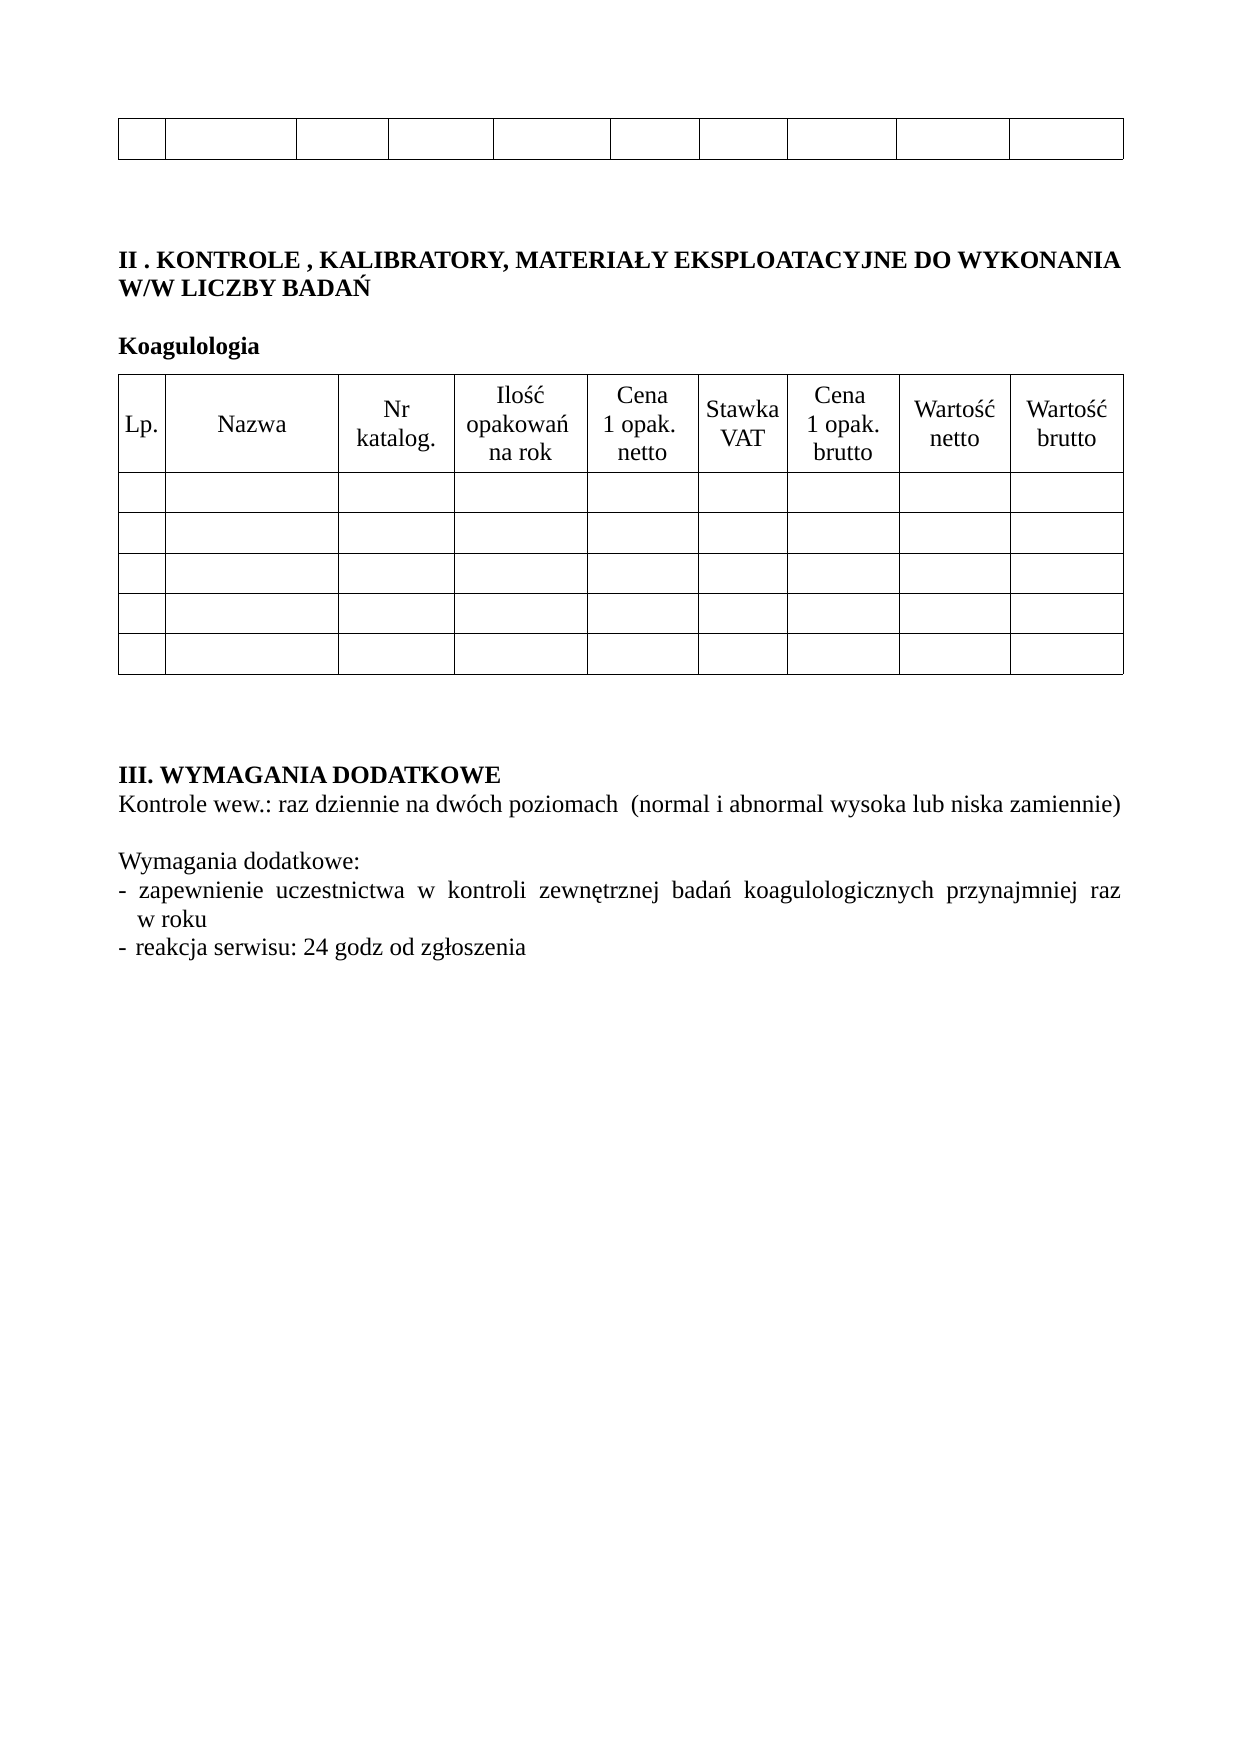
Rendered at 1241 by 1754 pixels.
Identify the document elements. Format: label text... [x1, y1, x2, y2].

table_cell [1011, 513, 1123, 553]
table_header Wartość netto [900, 375, 1010, 472]
table_cell [297, 119, 388, 158]
table_header Stawka VAT [699, 375, 787, 472]
table_cell [166, 554, 338, 593]
text - reakcja serwisu: 24 godz od zgłoszenia [118, 932, 1122, 961]
text - zapewnienie uczestnictwa w kontroli zewnętrznej badań koagulologicznych przynajmniej raz w roku [118, 875, 1122, 932]
table_cell [119, 634, 165, 673]
table_cell [339, 634, 454, 673]
table_cell [1011, 594, 1123, 633]
table_cell [699, 473, 787, 512]
table_header Nr katalog. [339, 375, 454, 472]
text Koagulologia [118, 331, 1122, 360]
table_cell [788, 554, 899, 593]
table_cell [119, 594, 165, 633]
table_header Lp. [119, 375, 165, 472]
table_cell [1011, 634, 1123, 673]
table_cell [788, 594, 899, 633]
table_cell [900, 473, 1010, 512]
table_cell [900, 594, 1010, 633]
table_cell [166, 634, 338, 673]
table_cell [588, 473, 698, 512]
table_cell [897, 119, 1009, 158]
table_cell [1010, 119, 1123, 158]
table_cell [455, 473, 587, 512]
table_header Cena 1 opak. brutto [788, 375, 899, 472]
table_cell [339, 473, 454, 512]
table_cell [339, 554, 454, 593]
table_cell [1011, 473, 1123, 512]
table_cell [588, 513, 698, 553]
table_header Wartość brutto [1011, 375, 1123, 472]
table_cell [788, 634, 899, 673]
table_cell [700, 119, 787, 158]
table_cell [699, 594, 787, 633]
table_cell [166, 594, 338, 633]
table_cell [119, 473, 165, 512]
table_cell [1011, 554, 1123, 593]
text III. WYMAGANIA DODATKOWE [118, 760, 1122, 789]
table_cell [339, 513, 454, 553]
table_header Ilość opakowań na rok [455, 375, 587, 472]
table_cell [788, 119, 896, 158]
table_cell [788, 473, 899, 512]
table_cell [166, 119, 296, 158]
table_cell [455, 594, 587, 633]
table_cell [699, 513, 787, 553]
table_cell [699, 634, 787, 673]
table_cell [611, 119, 699, 158]
table_cell [900, 634, 1010, 673]
text II . KONTROLE , KALIBRATORY, MATERIAŁY EKSPLOATACYJNE DO WYKONANIA W/W LICZBY BADAŃ [118, 245, 1122, 302]
table_cell [389, 119, 493, 158]
text Wymagania dodatkowe: [118, 846, 1122, 875]
table_cell [455, 554, 587, 593]
table_cell [119, 119, 165, 158]
table_cell [900, 554, 1010, 593]
table_cell [119, 513, 165, 553]
table_cell [900, 513, 1010, 553]
table_cell [119, 554, 165, 593]
table_cell [339, 594, 454, 633]
table_cell [455, 634, 587, 673]
table_cell [588, 634, 698, 673]
table_cell [455, 513, 587, 553]
table_cell [788, 513, 899, 553]
table_header Cena 1 opak. netto [588, 375, 698, 472]
text Kontrole wew.: raz dziennie na dwóch poziomach (normal i abnormal wysoka lub niska zamiennie) [118, 789, 1122, 817]
table_cell [494, 119, 610, 158]
table_cell [166, 513, 338, 553]
table_cell [588, 554, 698, 593]
table_header Nazwa [166, 375, 338, 472]
table_cell [166, 473, 338, 512]
table_cell [699, 554, 787, 593]
table_cell [588, 594, 698, 633]
